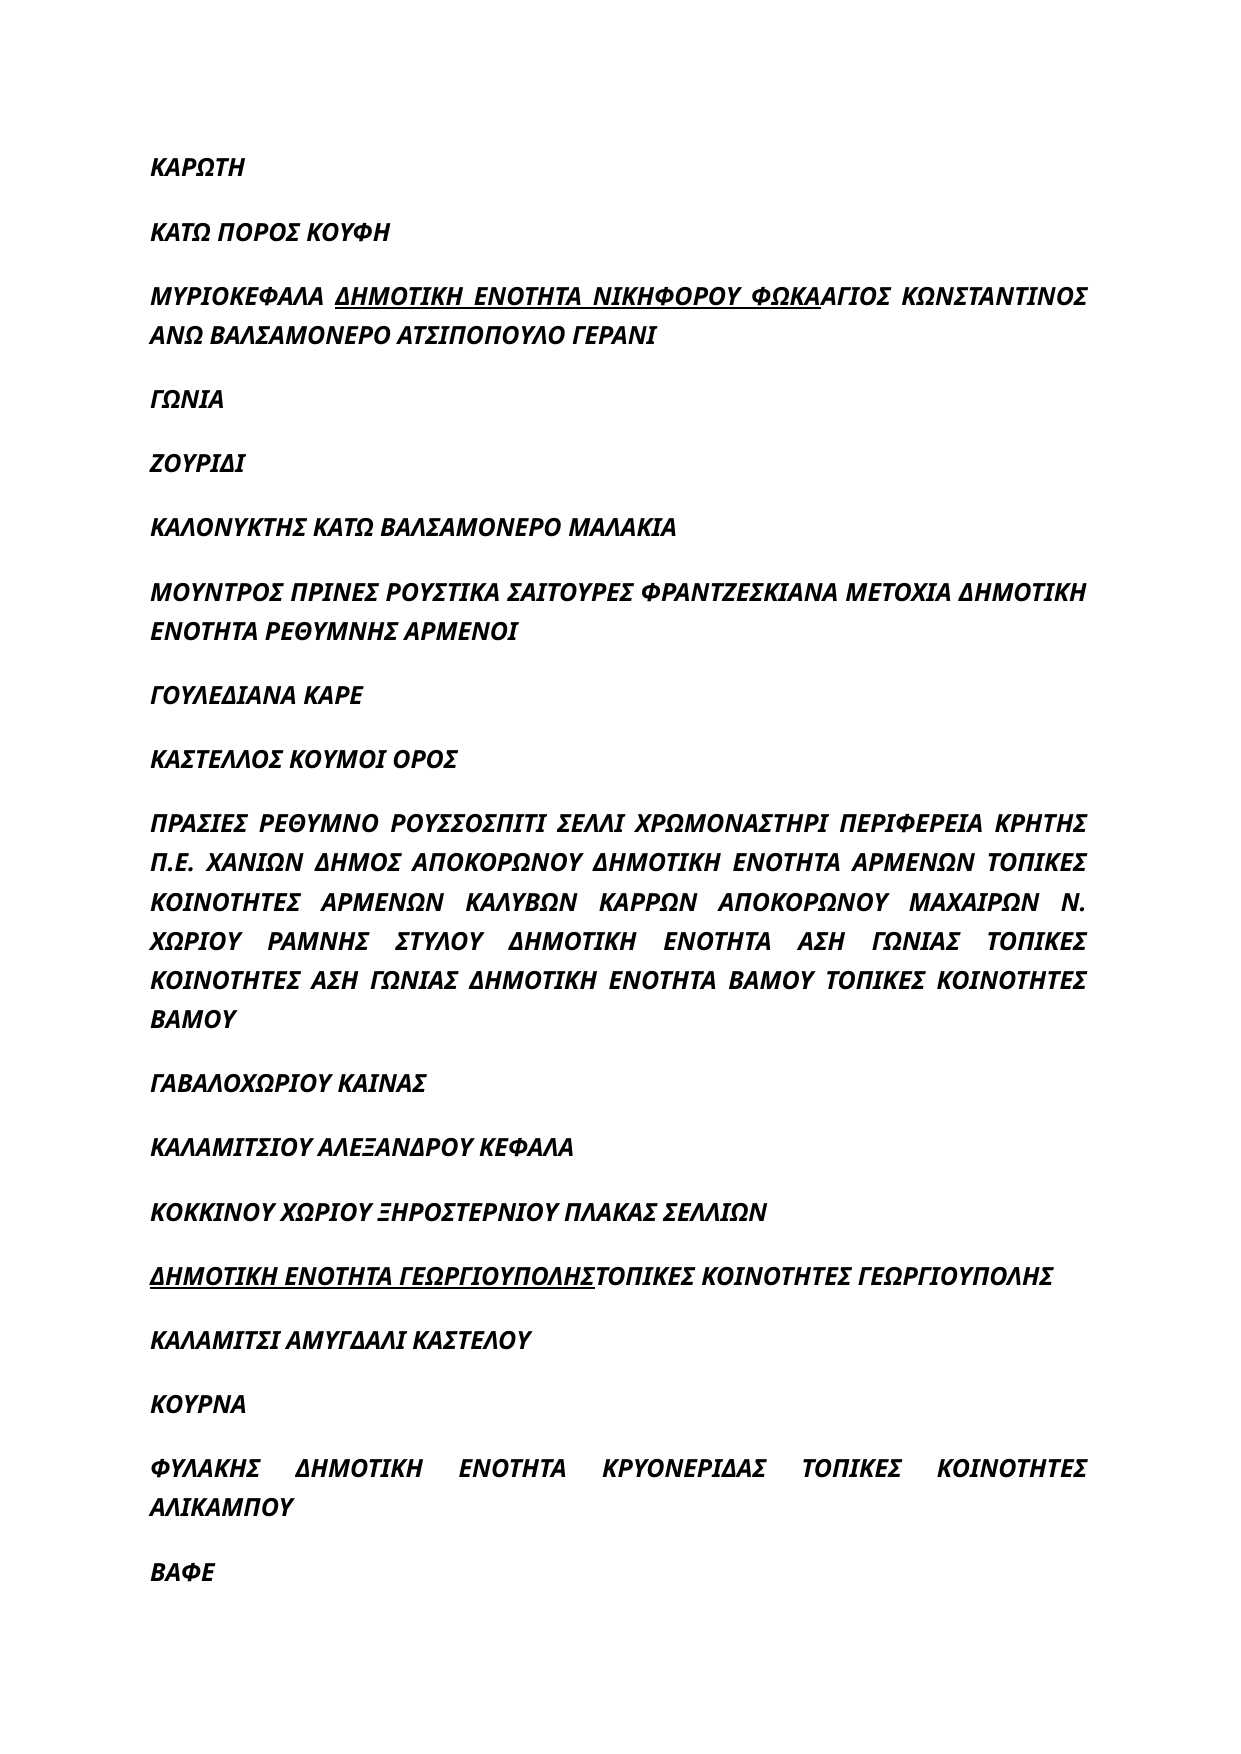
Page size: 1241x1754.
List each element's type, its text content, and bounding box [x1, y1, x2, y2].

text ΠΡΑΣΙΕΣ ΡΕΘΥΜΝΟ ΡΟΥΣΣΟΣΠΙΤΙ ΣΕΛΛΙ ΧΡΩΜΟΝΑΣΤΗΡΙ ΠΕΡΙΦΕΡΕΙΑ ΚΡΗΤΗΣ Π.Ε. ΧΑΝΙΩΝ ΔΗΜΟΣ ΑΠΟΚΟΡΩΝΟΥ ΔΗΜΟΤΙΚΗ ΕΝΟΤΗΤΑ ΑΡΜΕΝΩΝ ΤΟΠΙΚΕΣ ΚΟΙΝΟΤΗΤΕΣ ΑΡΜΕΝΩΝ ΚΑΛΥΒΩΝ ΚΑΡΡΩΝ ΑΠΟΚΟΡΩΝΟΥ ΜΑΧΑΙΡΩΝ Ν. ΧΩΡΙΟΥ ΡΑΜΝΗΣ ΣΤΥΛΟΥ ΔΗΜΟΤΙΚΗ ΕΝΟΤΗΤΑ ΑΣΗ ΓΩΝΙΑΣ ΤΟΠΙΚΕΣ ΚΟΙΝΟΤΗΤΕΣ ΑΣΗ ΓΩΝΙΑΣ ΔΗΜΟΤΙΚΗ ΕΝΟΤΗΤΑ ΒΑΜΟΥ ΤΟΠΙΚΕΣ ΚΟΙΝΟΤΗΤΕΣ ΒΑΜΟΥ [150, 806, 1090, 1036]
text ΦΥΛΑΚΗΣ ΔΗΜΟΤΙΚΗ ΕΝΟΤΗΤΑ ΚΡΥΟΝΕΡΙΔΑΣ ΤΟΠΙΚΕΣ ΚΟΙΝΟΤΗΤΕΣ ΑΛΙΚΑΜΠΟΥ [150, 1451, 1090, 1524]
text ΖΟΥΡΙΔΙ [150, 446, 1090, 480]
text ΚΟΥΡΝΑ [150, 1387, 1090, 1421]
text ΚΑΡΩΤΗ [150, 150, 1090, 184]
text ΓΑΒΑΛΟΧΩΡΙΟΥ ΚΑΙΝΑΣ [150, 1066, 1090, 1100]
text ΚΑΛΑΜΙΤΣΙΟΥ ΑΛΕΞΑΝΔΡΟΥ ΚΕΦΑΛΑ [150, 1130, 1090, 1164]
text ΜΟΥΝΤΡΟΣ ΠΡΙΝΕΣ ΡΟΥΣΤΙΚΑ ΣΑΙΤΟΥΡΕΣ ΦΡΑΝΤΖΕΣΚΙΑΝΑ ΜΕΤΟΧΙΑ ΔΗΜΟΤΙΚΗ ΕΝΟΤΗΤΑ ΡΕΘΥΜΝΗΣ ΑΡΜΕΝΟΙ [150, 574, 1090, 647]
text ΓΟΥΛΕΔΙΑΝΑ ΚΑΡΕ [150, 677, 1090, 712]
text ΒΑΦΕ [150, 1554, 1090, 1588]
text ΚΑΛΑΜΙΤΣΙ ΑΜΥΓΔΑΛΙ ΚΑΣΤΕΛΟΥ [150, 1322, 1090, 1357]
text ΚΑΛΟΝΥΚΤΗΣ ΚΑΤΩ ΒΑΛΣΑΜΟΝΕΡΟ ΜΑΛΑΚΙΑ [150, 510, 1090, 544]
text ΜΥΡΙΟΚΕΦΑΛΑ ΔΗΜΟΤΙΚΗ ΕΝΟΤΗΤΑ ΝΙΚΗΦΟΡΟΥ ΦΩΚΑΑΓΙΟΣ ΚΩΝΣΤΑΝΤΙΝΟΣ ΑΝΩ ΒΑΛΣΑΜΟΝΕΡΟ ΑΤΣΙΠΟΠΟΥΛΟ ΓΕΡΑΝΙ [150, 278, 1090, 352]
text ΓΩΝΙΑ [150, 382, 1090, 416]
text ΚΟΚΚΙΝΟΥ ΧΩΡΙΟΥ ΞΗΡΟΣΤΕΡΝΙΟΥ ΠΛΑΚΑΣ ΣΕΛΛΙΩΝ [150, 1194, 1090, 1228]
text ΚΑΤΩ ΠΟΡΟΣ ΚΟΥΦΗ [150, 214, 1090, 248]
text ΚΑΣΤΕΛΛΟΣ ΚΟΥΜΟΙ ΟΡΟΣ [150, 742, 1090, 776]
text ΔΗΜΟΤΙΚΗ ΕΝΟΤΗΤΑ ΓΕΩΡΓΙΟΥΠΟΛΗΣΤΟΠΙΚΕΣ ΚΟΙΝΟΤΗΤΕΣ ΓΕΩΡΓΙΟΥΠΟΛΗΣ [150, 1258, 1090, 1292]
